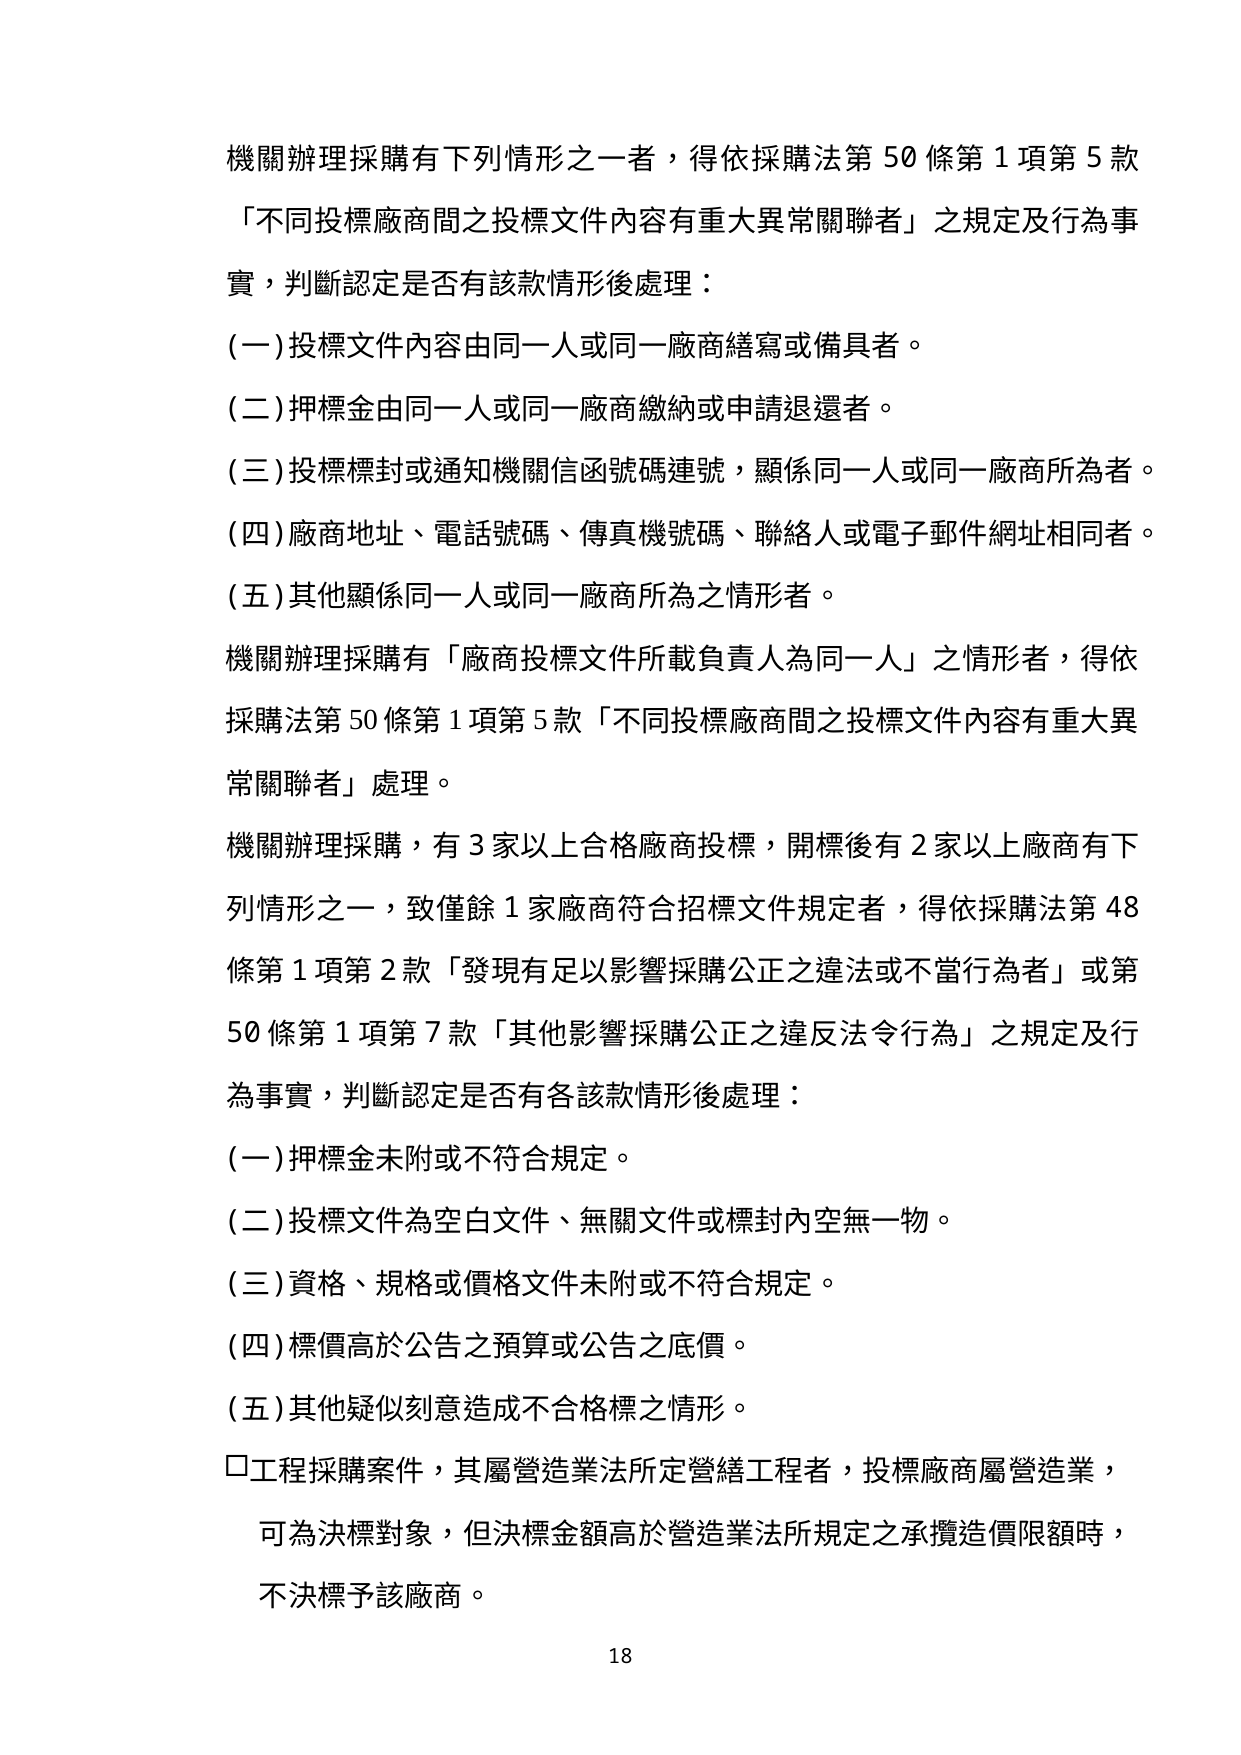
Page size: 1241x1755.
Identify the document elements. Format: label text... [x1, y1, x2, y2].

text (四)標價高於公告之預算或公告之底價。 [224, 1302, 1140, 1365]
text 機關辦理採購有下列情形之一者，得依採購法第50條第1項第5款「不同投標廠商間之投標文件內容有重大異常關聯者」之規定及行為事實，判斷認定是否有該款情形後處理： [226, 115, 1140, 302]
text (二)投標文件為空白文件、無關文件或標封內空無一物。 [224, 1177, 1140, 1240]
text 不決標予該廠商。 [224, 1552, 1140, 1615]
text (一)押標金未附或不符合規定。 [224, 1115, 1140, 1177]
text 機關辦理採購有「廠商投標文件所載負責人為同一人」之情形者，得依採購法第50條第1項第5款「不同投標廠商間之投標文件內容有重大異常關聯者」處理。 [225, 615, 1140, 802]
text 工程採購案件，其屬營造業法所定營繕工程者，投標廠商屬營造業， [224, 1427, 1140, 1490]
text 可為決標對象，但決標金額高於營造業法所規定之承攬造價限額時， [224, 1490, 1140, 1552]
text (一)投標文件內容由同一人或同一廠商繕寫或備具者。 [224, 302, 1140, 365]
text (五)其他顯係同一人或同一廠商所為之情形者。 [224, 552, 1140, 615]
text (二)押標金由同一人或同一廠商繳納或申請退還者。 [224, 365, 1140, 427]
text (五)其他疑似刻意造成不合格標之情形。 [224, 1365, 1140, 1427]
text (三)資格、規格或價格文件未附或不符合規定。 [224, 1240, 1140, 1302]
text (四)廠商地址、電話號碼、傳真機號碼、聯絡人或電子郵件網址相同者。 [224, 490, 1140, 552]
text 機關辦理採購，有3家以上合格廠商投標，開標後有2家以上廠商有下列情形之一，致僅餘1家廠商符合招標文件規定者，得依採購法第48條第1項第2款「發現有足以影響採購公正之違法或不當行為者」或第50條第1項第7款「其他影響採購公正之違反法令行為」之規定及行為事實，判斷認定是否有各該款情形後處理： [226, 802, 1140, 1115]
text (三)投標標封或通知機關信函號碼連號，顯係同一人或同一廠商所為者。 [224, 427, 1140, 490]
